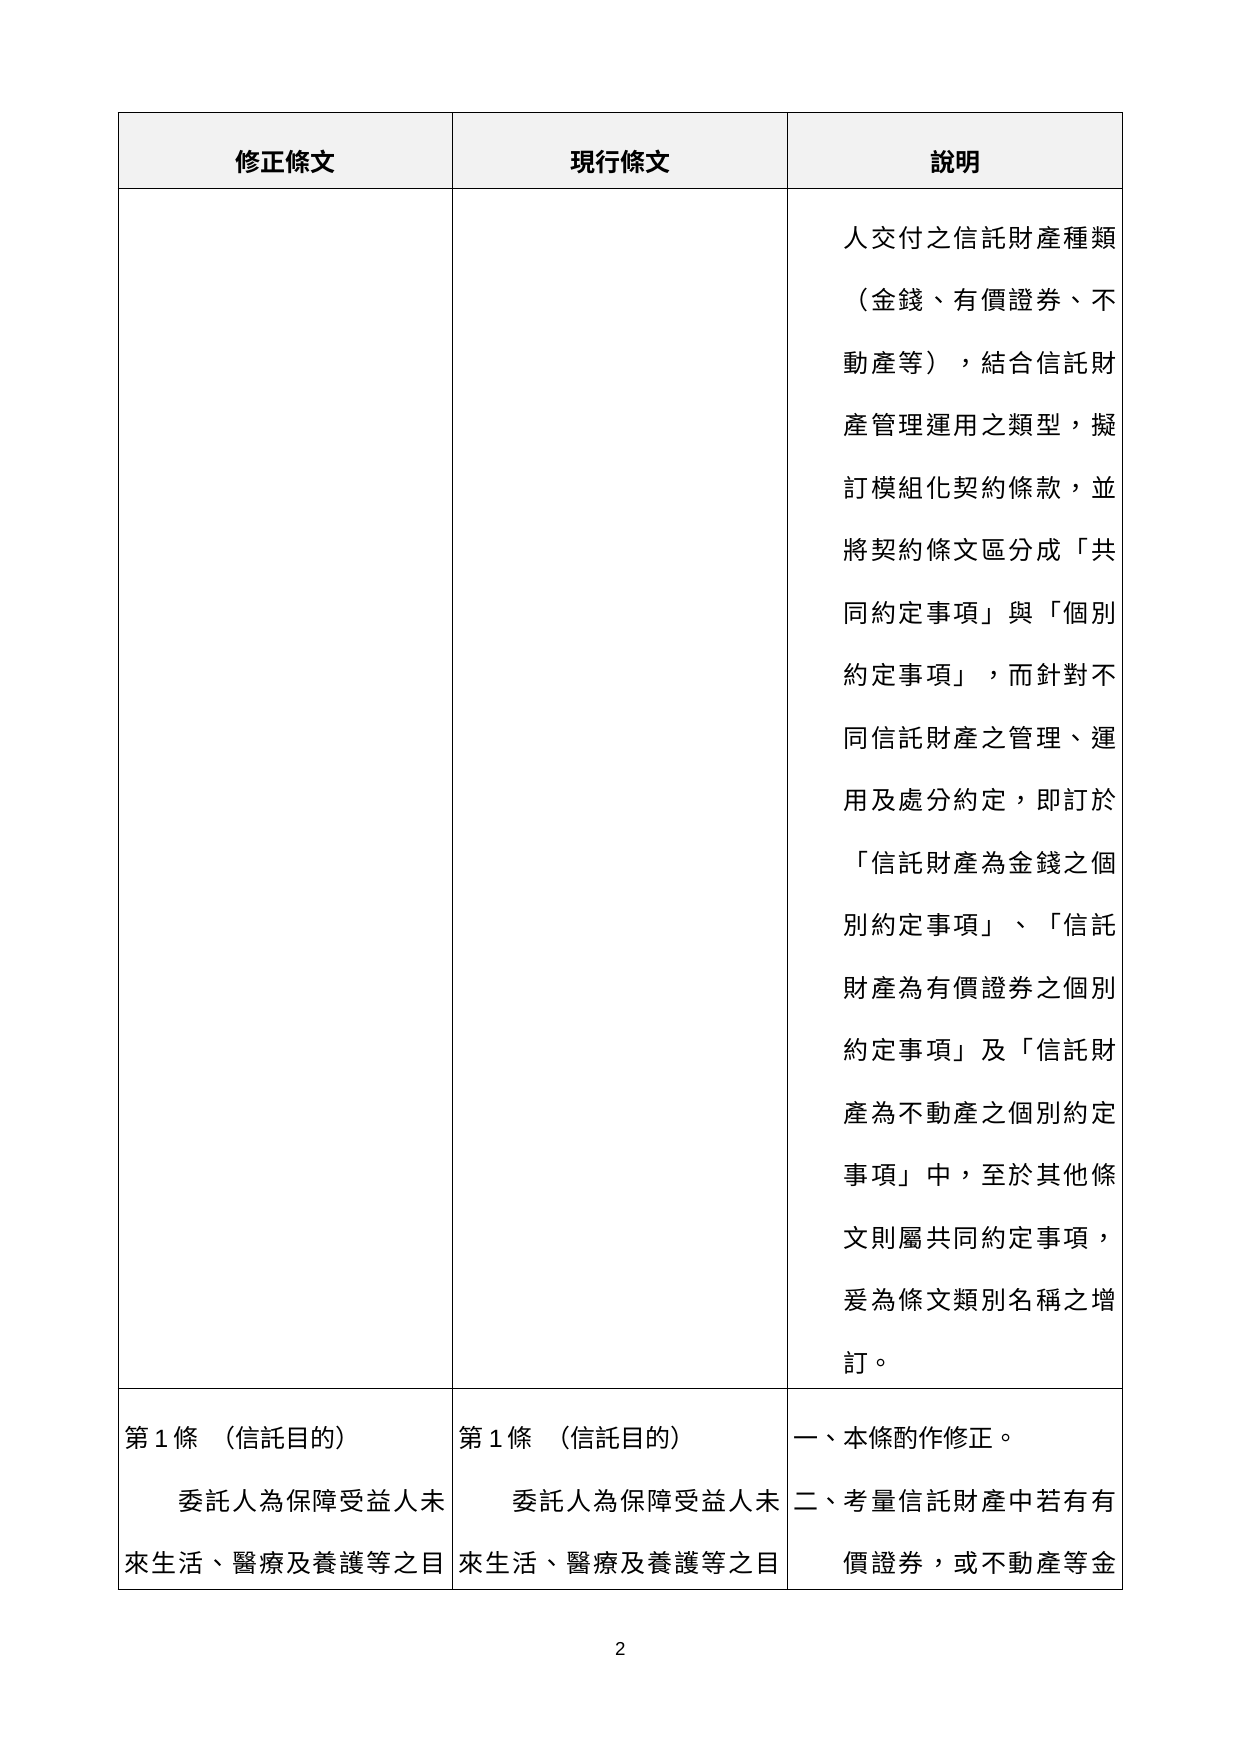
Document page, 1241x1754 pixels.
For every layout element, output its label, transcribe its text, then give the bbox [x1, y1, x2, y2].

table_cell 一、本條酌作修正。 二、 考量信託財產中若有有價證券，或不動產等金 [788, 1389, 1122, 1588]
table_cell [453, 189, 787, 1388]
table_cell 人交付之信託財產種類（金錢、有價證券、不動產等），結合信託財產管理運用之類型，擬訂模組化契約條款，並將契約條文區分成「共同約定事項」與「個別約定事項」，而針對不同信託財產之管理、運用及處分約定，即訂於「信託財產為金錢之個別約定事項」、「信託財產為有價證券之個別約定事項」及「信託財產為不動產之個別約定事項」中，至於其他條文則屬共同約定事項，爰為條文類別名稱之增訂。 [788, 189, 1122, 1388]
table_header 說明 [788, 113, 1122, 188]
table_header 現行條文 [453, 113, 787, 188]
table_cell [119, 189, 452, 1388]
table_cell 第1條 （信託目的） 委託人為保障受益人未來生活、醫療及養護等之目 [119, 1389, 452, 1588]
table_header 修正條文 [119, 113, 452, 188]
table_cell 第1條 （信託目的） 委託人為保障受益人未來生活、醫療及養護等之目 [453, 1389, 787, 1588]
